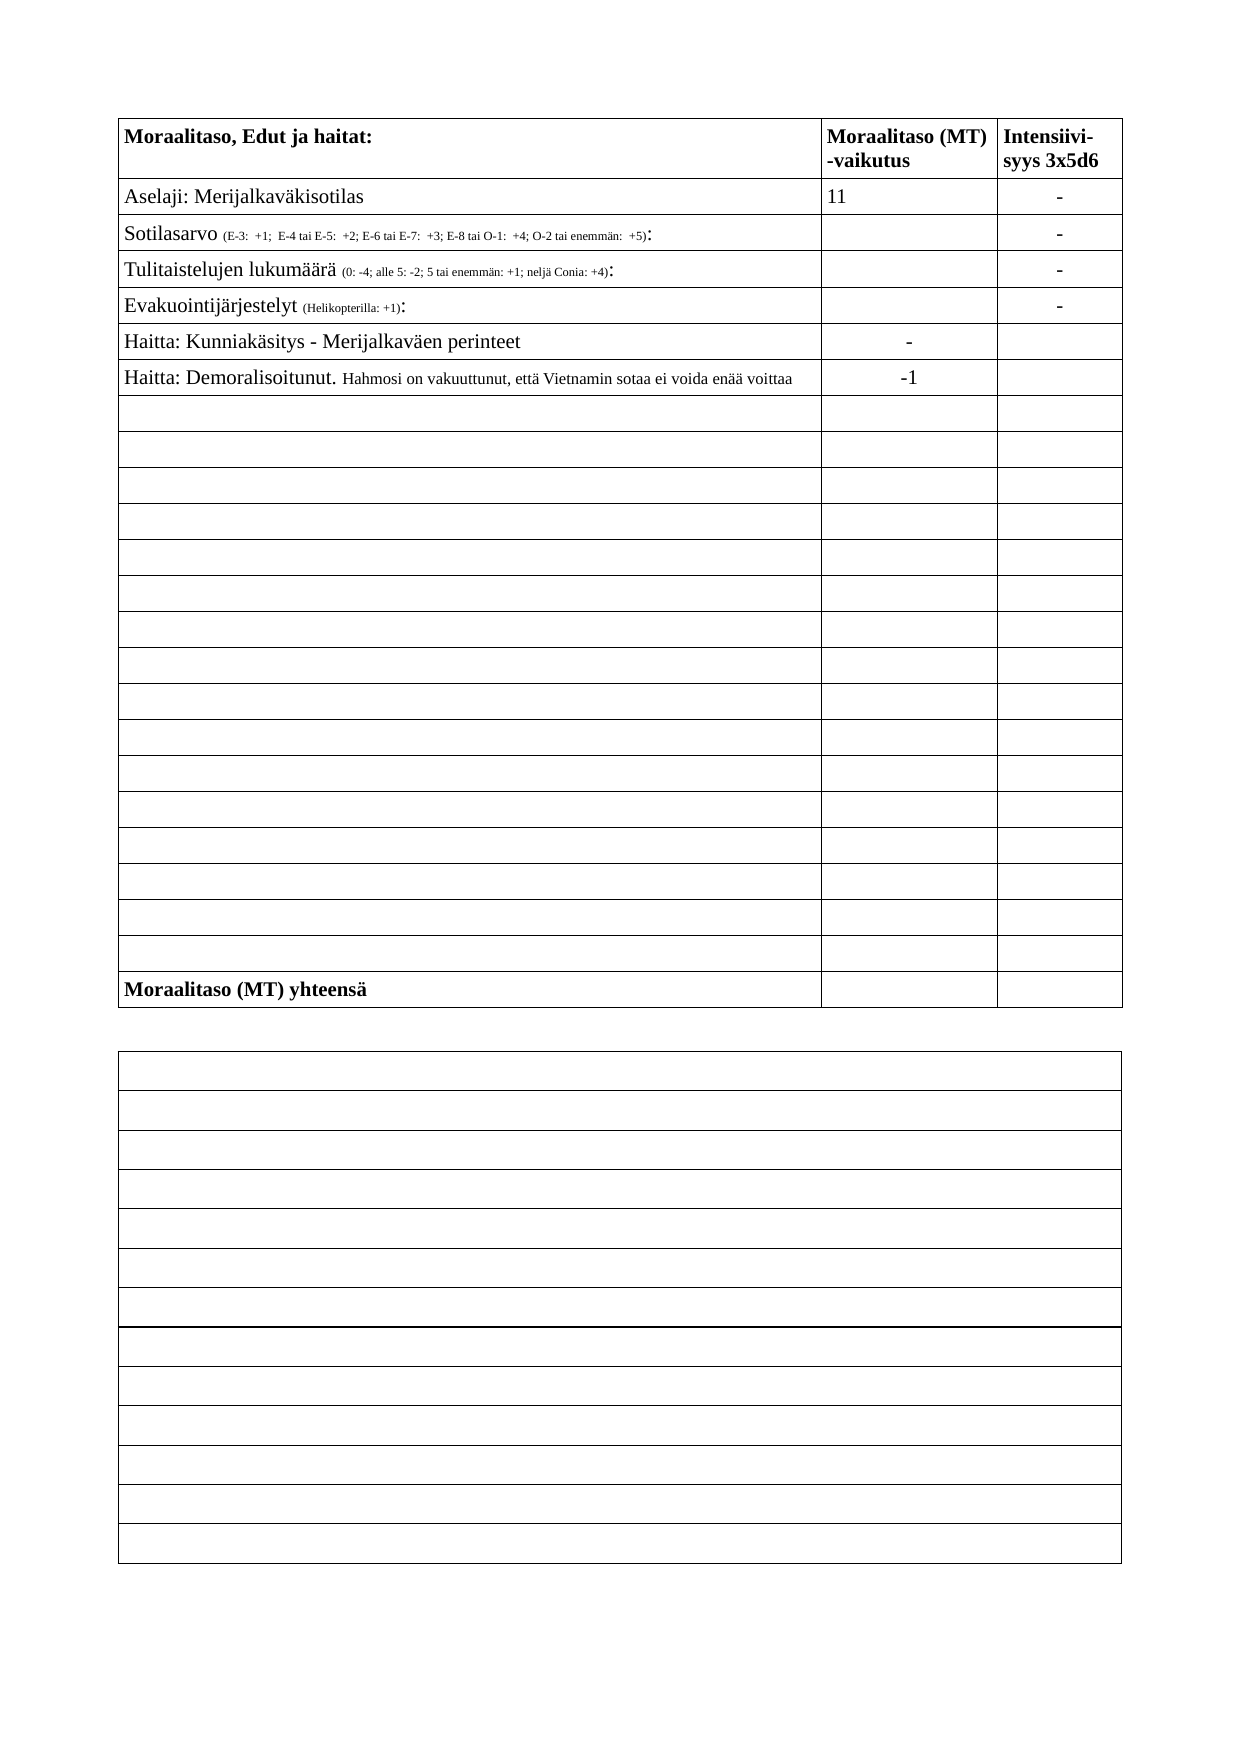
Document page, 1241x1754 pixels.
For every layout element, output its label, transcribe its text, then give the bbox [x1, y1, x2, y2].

table_cell [822, 612, 997, 647]
table_cell [822, 576, 997, 611]
table_cell Aselaji: Merijalkaväkisotilas [119, 179, 821, 214]
table_cell [998, 756, 1122, 791]
table_header Moraalitaso, Edut ja haitat: [119, 119, 821, 178]
table_cell - [998, 288, 1122, 322]
table_cell [822, 756, 997, 791]
table_cell [119, 1131, 1121, 1169]
table_cell [119, 900, 821, 935]
table_cell [998, 972, 1122, 1007]
table_cell - [822, 324, 997, 358]
table_cell [998, 684, 1122, 719]
table_cell [822, 215, 997, 250]
table_cell [119, 468, 821, 503]
table_cell [119, 936, 821, 971]
table_cell [998, 792, 1122, 827]
table_cell [998, 540, 1122, 575]
table_cell Moraalitaso (MT) yhteensä [119, 972, 821, 1007]
table_cell [119, 396, 821, 431]
table_cell [822, 864, 997, 899]
table_header [119, 1052, 1121, 1090]
table_cell [998, 648, 1122, 683]
table_cell [998, 360, 1122, 394]
table_header Moraalitaso (MT) -vaikutus [822, 119, 997, 178]
table_cell [822, 288, 997, 322]
table_cell [998, 936, 1122, 971]
table_cell [822, 504, 997, 539]
table_cell [822, 251, 997, 286]
table_cell [119, 1249, 1121, 1287]
table_cell [822, 720, 997, 755]
table_cell [119, 432, 821, 467]
table_cell [119, 792, 821, 827]
table_cell [822, 972, 997, 1007]
table_cell [119, 540, 821, 575]
table_cell [119, 1209, 1121, 1248]
table_cell [998, 828, 1122, 863]
table_cell [119, 684, 821, 719]
table_cell [119, 1091, 1121, 1129]
table_cell [822, 900, 997, 935]
table_cell -1 [822, 360, 997, 394]
table_cell - [998, 215, 1122, 250]
table_cell [998, 720, 1122, 755]
table_cell [822, 468, 997, 503]
table_cell [119, 1524, 1121, 1563]
table_cell [119, 648, 821, 683]
table_cell Haitta: Demoralisoitunut. Hahmosi on vakuuttunut, että Vietnamin sotaa ei voida enää voittaa [119, 360, 821, 394]
table_cell [119, 756, 821, 791]
table_cell [998, 576, 1122, 611]
table_cell [119, 1446, 1121, 1484]
table_cell [822, 792, 997, 827]
table_cell [822, 648, 997, 683]
table_cell [998, 612, 1122, 647]
table_cell [119, 828, 821, 863]
table_cell Sotilasarvo (E-3: +1; E-4 tai E-5: +2; E-6 tai E-7: +3; E-8 tai O-1: +4; O-2 tai enemmän: +5): [119, 215, 821, 250]
table_header Intensiivi-syys 3x5d6 [998, 119, 1122, 178]
table_cell [998, 504, 1122, 539]
table_cell - [998, 251, 1122, 286]
table_cell [119, 1485, 1121, 1523]
table_cell [119, 1367, 1121, 1405]
table_cell [119, 1170, 1121, 1208]
table_cell [822, 936, 997, 971]
table_cell [998, 432, 1122, 467]
table_cell [998, 324, 1122, 358]
table_cell [119, 612, 821, 647]
table_cell [998, 468, 1122, 503]
table_cell Haitta: Kunniakäsitys - Merijalkaväen perinteet [119, 324, 821, 358]
table_cell [119, 1328, 1121, 1366]
table_cell [822, 540, 997, 575]
table_cell [822, 432, 997, 467]
table_cell [119, 720, 821, 755]
table_cell [119, 504, 821, 539]
table_cell [998, 396, 1122, 431]
table_cell [822, 396, 997, 431]
table_cell [822, 684, 997, 719]
table_cell [119, 1288, 1121, 1326]
table_cell [119, 1406, 1121, 1444]
table_cell - [998, 179, 1122, 214]
table_cell [998, 864, 1122, 899]
table_cell [119, 576, 821, 611]
table_cell Evakuointijärjestelyt (Helikopterilla: +1): [119, 288, 821, 322]
table_cell [119, 864, 821, 899]
table_cell 11 [822, 179, 997, 214]
table_cell [822, 828, 997, 863]
table_cell [998, 900, 1122, 935]
table_cell Tulitaistelujen lukumäärä (0: -4; alle 5: -2; 5 tai enemmän: +1; neljä Conia: +4): [119, 251, 821, 286]
